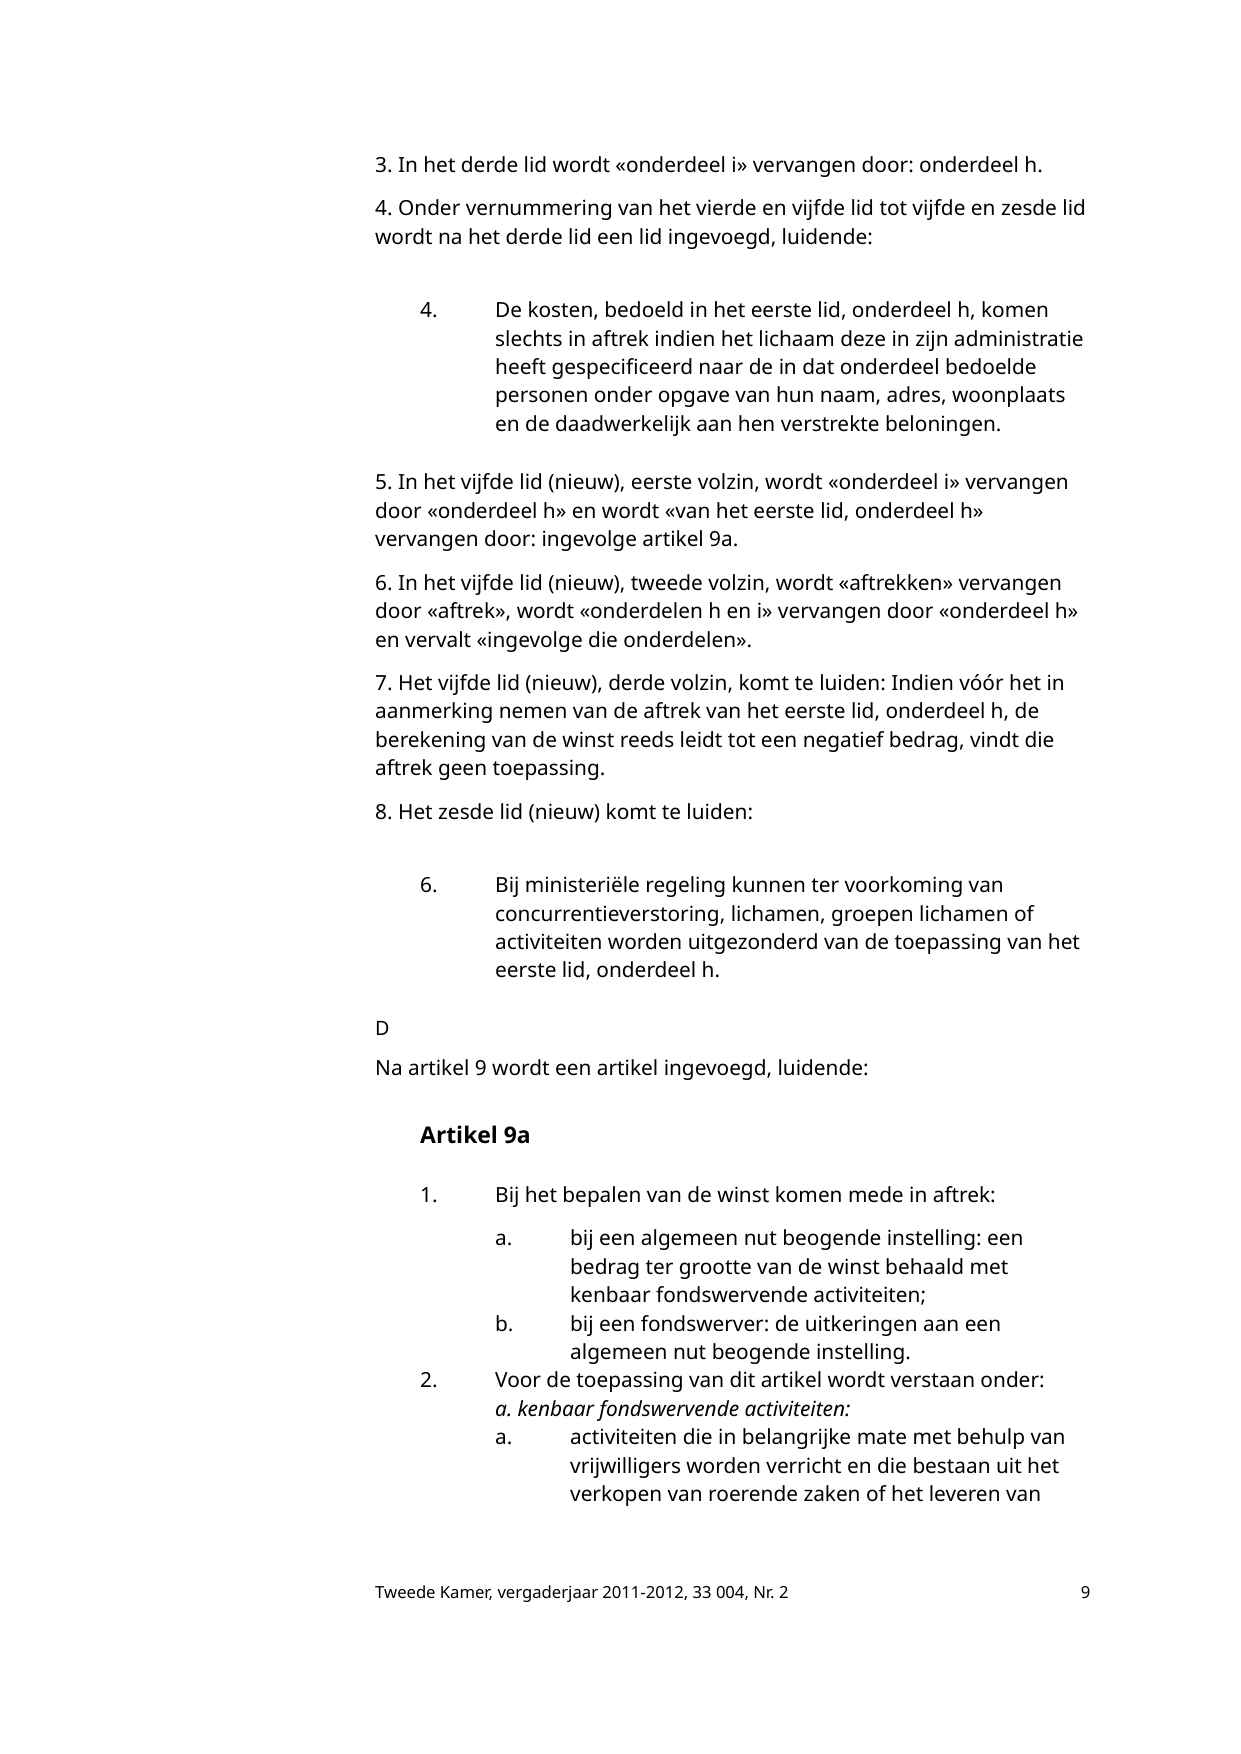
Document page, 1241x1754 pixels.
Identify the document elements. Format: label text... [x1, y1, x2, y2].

text 6. In het vijfde lid (nieuw), tweede volzin, wordt «aftrekken» vervangen door «aftrek», wordt «onderdelen h en i» vervangen door «onderdeel h» en vervalt «ingevolge die onderdelen». [375, 568, 1090, 653]
text 7. Het vijfde lid (nieuw), derde volzin, komt te luiden: Indien vóór het in aanmerking nemen van de aftrek van het eerste lid, onderdeel h, de berekening van de winst reeds leidt tot een negatief bedrag, vindt die aftrek geen toepassing. [375, 668, 1090, 782]
text 3. In het derde lid wordt «onderdeel i» vervangen door: onderdeel h. [375, 150, 1090, 178]
subtitle Artikel 9a [420, 1119, 1090, 1150]
text 8. Het zesde lid (nieuw) komt te luiden: [375, 797, 1090, 825]
list Bij het bepalen van de winst komen mede in aftrek: [420, 1180, 1090, 1208]
list Bij ministeriële regeling kunnen ter voorkoming van concurrentieverstoring, lichamen, groepen lichamen of activiteiten worden uitgezonderd van de toepassing van het eerste lid, onderdeel h. [420, 870, 1090, 984]
text 5. In het vijfde lid (nieuw), eerste volzin, wordt «onderdeel i» vervangen door «onderdeel h» en wordt «van het eerste lid, onderdeel h» vervangen door: ingevolge artikel 9a. [375, 467, 1090, 553]
text Na artikel 9 wordt een artikel ingevoegd, luidende: [375, 1053, 1090, 1081]
list activiteiten die in belangrijke mate met behulp van vrijwilligers worden verricht en die bestaan uit het verkopen van roerende zaken of het leveren van [495, 1422, 1090, 1508]
list a. kenbaar fondswervende activiteiten: [420, 1394, 1090, 1422]
list Voor de toepassing van dit artikel wordt verstaan onder: [420, 1366, 1090, 1394]
text 4. Onder vernummering van het vierde en vijfde lid tot vijfde en zesde lid wordt na het derde lid een lid ingevoegd, luidende: [375, 193, 1090, 250]
list bij een fondswerver: de uitkeringen aan een algemeen nut beogende instelling. [495, 1309, 1090, 1366]
list De kosten, bedoeld in het eerste lid, onderdeel h, komen slechts in aftrek indien het lichaam deze in zijn administratie heeft gespecificeerd naar de in dat onderdeel bedoelde personen onder opgave van hun naam, adres, woonplaats en de daadwerkelijk aan hen verstrekte beloningen. [420, 295, 1090, 437]
list bij een algemeen nut beogende instelling: een bedrag ter grootte van de winst behaald met kenbaar fondswervende activiteiten; [495, 1223, 1090, 1309]
text D [375, 1014, 1090, 1041]
